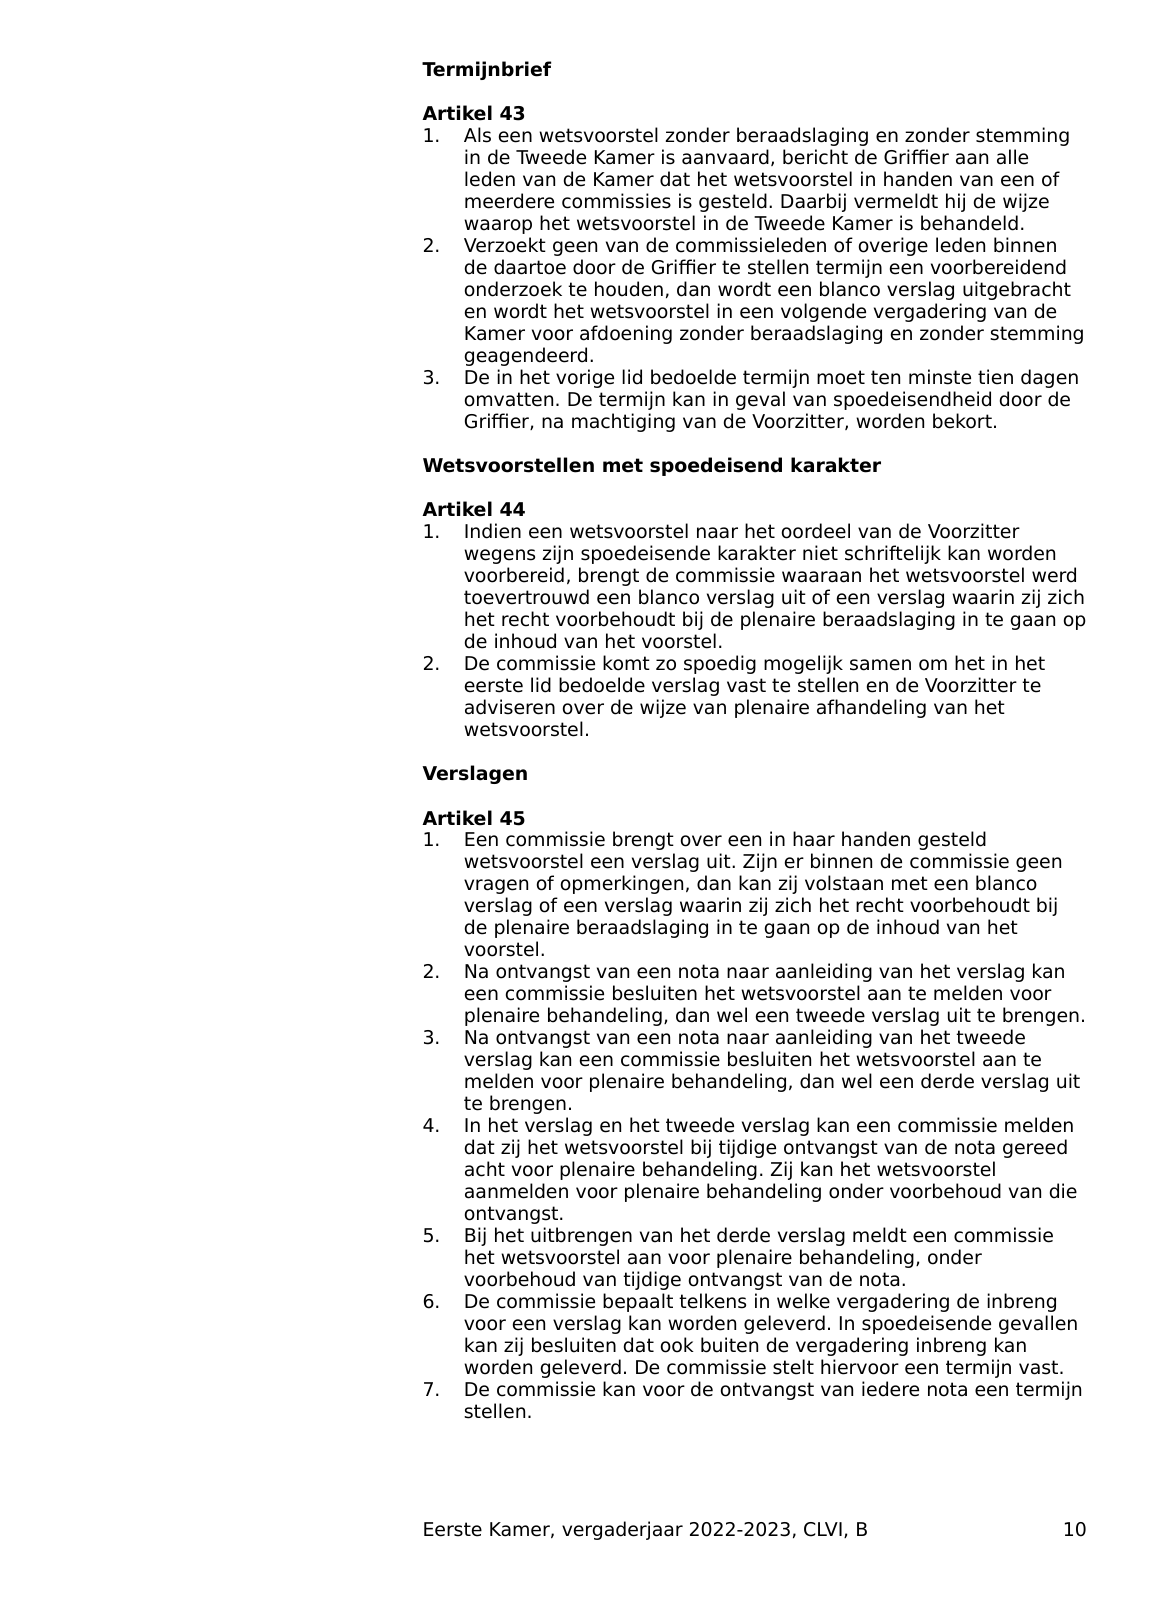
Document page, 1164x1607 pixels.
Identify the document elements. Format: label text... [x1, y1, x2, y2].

subtitle Wetsvoorstellen met spoedeisend karakter [422, 455, 1087, 477]
text 7. De commissie kan voor de ontvangst van iedere nota een termijn stellen. [422, 1379, 1087, 1423]
text 1. Als een wetsvoorstel zonder beraadslaging en zonder stemming in de Tweede Kamer is aanvaard, bericht de Griffier aan alle leden van de Kamer dat het wetsvoorstel in handen van een of meerdere commissies is gesteld. Daarbij vermeldt hij de wijze waarop het wetsvoorstel in de Tweede Kamer is behandeld. [422, 125, 1087, 235]
subtitle Artikel 43 [422, 103, 1087, 125]
text 3. Na ontvangst van een nota naar aanleiding van het tweede verslag kan een commissie besluiten het wetsvoorstel aan te melden voor plenaire behandeling, dan wel een derde verslag uit te brengen. [422, 1027, 1087, 1115]
subtitle Termijnbrief [422, 59, 1087, 81]
text 2. Na ontvangst van een nota naar aanleiding van het verslag kan een commissie besluiten het wetsvoorstel aan te melden voor plenaire behandeling, dan wel een tweede verslag uit te brengen. [422, 961, 1087, 1027]
text 1. Indien een wetsvoorstel naar het oordeel van de Voorzitter wegens zijn spoedeisende karakter niet schriftelijk kan worden voorbereid, brengt de commissie waaraan het wetsvoorstel werd toevertrouwd een blanco verslag uit of een verslag waarin zij zich het recht voorbehoudt bij de plenaire beraadslaging in te gaan op de inhoud van het voorstel. [422, 521, 1087, 653]
text 4. In het verslag en het tweede verslag kan een commissie melden dat zij het wetsvoorstel bij tijdige ontvangst van de nota gereed acht voor plenaire behandeling. Zij kan het wetsvoorstel aanmelden voor plenaire behandeling onder voorbehoud van die ontvangst. [422, 1115, 1087, 1225]
text 1. Een commissie brengt over een in haar handen gesteld wetsvoorstel een verslag uit. Zijn er binnen de commissie geen vragen of opmerkingen, dan kan zij volstaan met een blanco verslag of een verslag waarin zij zich het recht voorbehoudt bij de plenaire beraadslaging in te gaan op de inhoud van het voorstel. [422, 829, 1087, 961]
subtitle Verslagen [422, 763, 1087, 785]
text 5. Bij het uitbrengen van het derde verslag meldt een commissie het wetsvoorstel aan voor plenaire behandeling, onder voorbehoud van tijdige ontvangst van de nota. [422, 1225, 1087, 1291]
text 3. De in het vorige lid bedoelde termijn moet ten minste tien dagen omvatten. De termijn kan in geval van spoedeisendheid door de Griffier, na machtiging van de Voorzitter, worden bekort. [422, 367, 1087, 433]
text 6. De commissie bepaalt telkens in welke vergadering de inbreng voor een verslag kan worden geleverd. In spoedeisende gevallen kan zij besluiten dat ook buiten de vergadering inbreng kan worden geleverd. De commissie stelt hiervoor een termijn vast. [422, 1291, 1087, 1379]
subtitle Artikel 45 [422, 807, 1087, 829]
text 2. De commissie komt zo spoedig mogelijk samen om het in het eerste lid bedoelde verslag vast te stellen en de Voorzitter te adviseren over de wijze van plenaire afhandeling van het wetsvoorstel. [422, 653, 1087, 741]
text 2. Verzoekt geen van de commissieleden of overige leden binnen de daartoe door de Griffier te stellen termijn een voorbereidend onderzoek te houden, dan wordt een blanco verslag uitgebracht en wordt het wetsvoorstel in een volgende vergadering van de Kamer voor afdoening zonder beraadslaging en zonder stemming geagendeerd. [422, 235, 1087, 367]
subtitle Artikel 44 [422, 499, 1087, 521]
